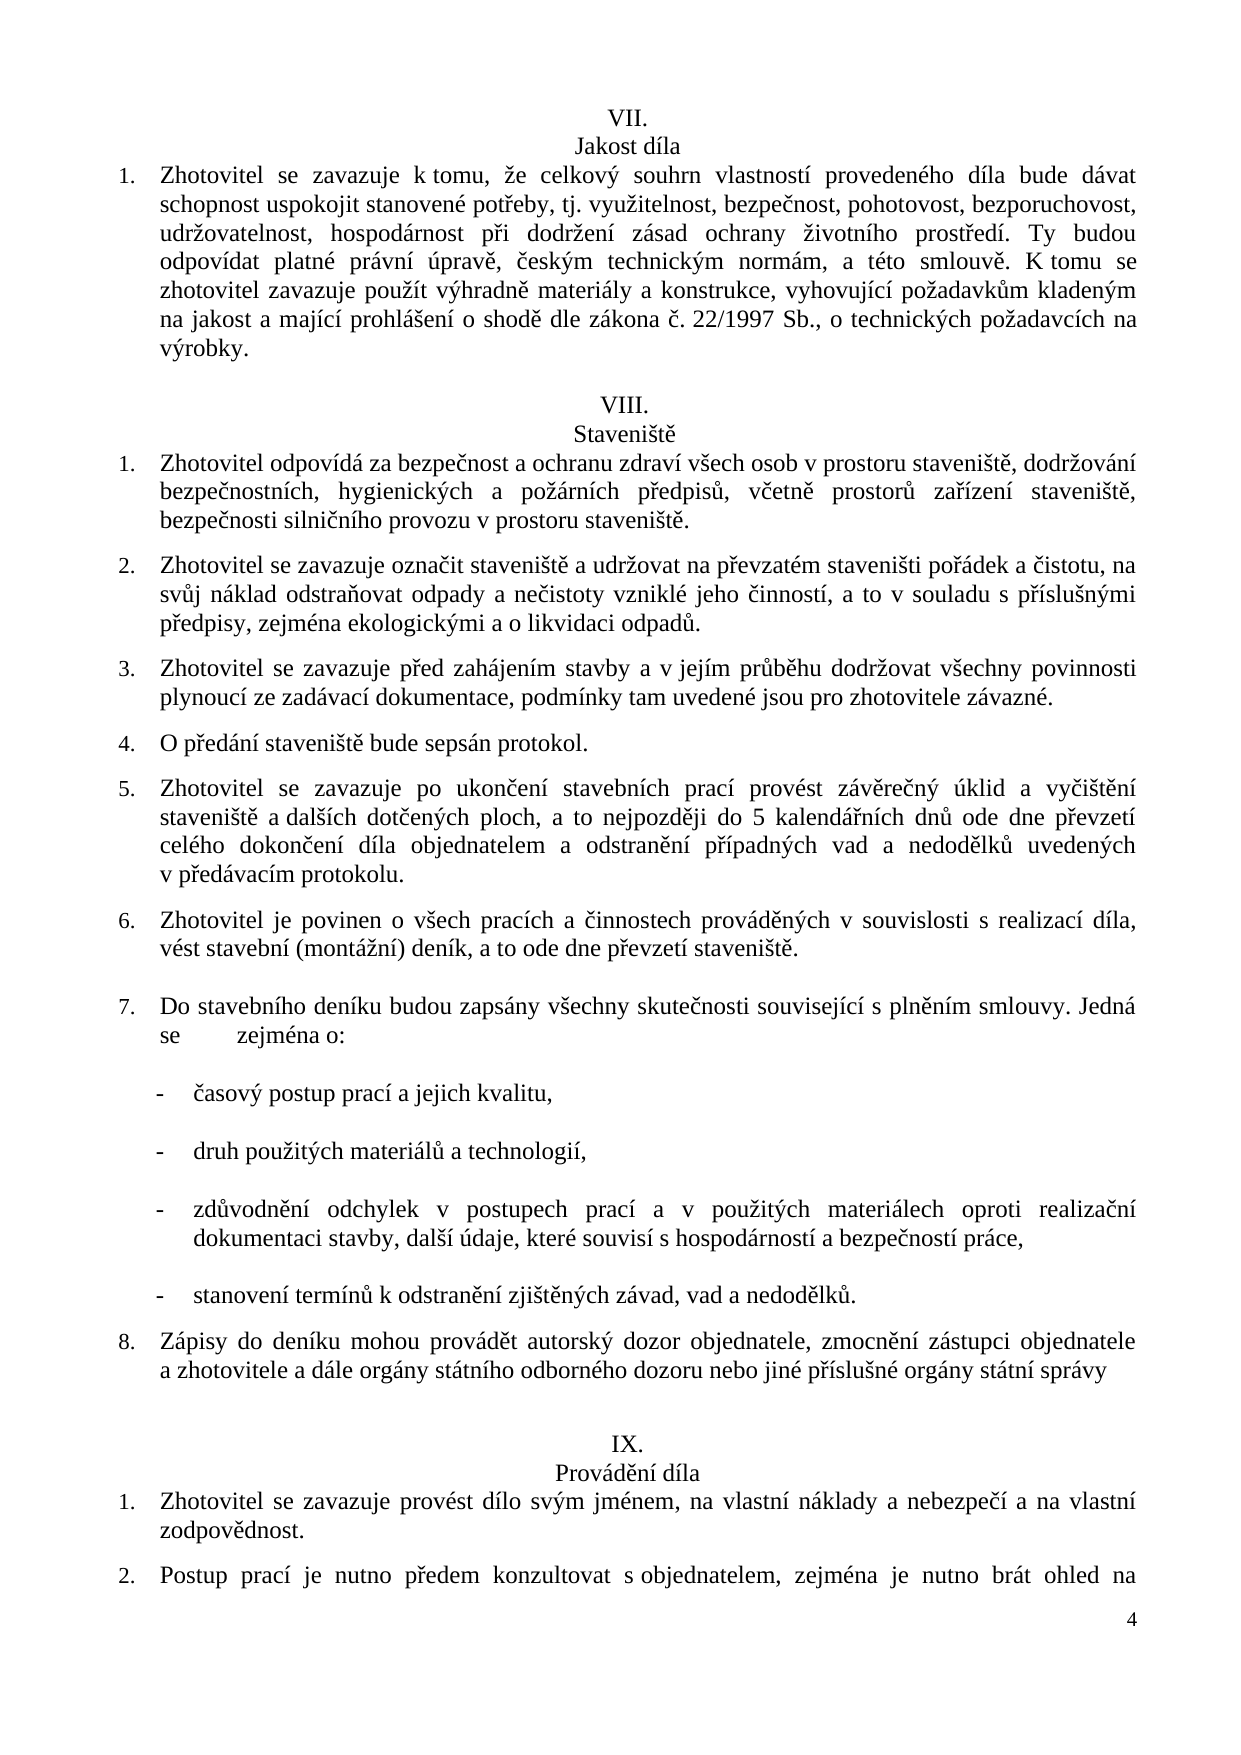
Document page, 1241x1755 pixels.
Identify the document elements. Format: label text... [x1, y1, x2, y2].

list Postup prací je nutno předem konzultovat s objednatelem, zejména je nutno brát ohled na [118, 1561, 1137, 1589]
list druh použitých materiálů a technologií, [156, 1136, 1137, 1165]
list Zhotovitel je povinen o všech pracích a činnostech prováděných v souvislosti s realizací díla, vést stavební (montážní) deník, a to ode dne převzetí staveniště. [118, 905, 1137, 962]
text Jakost díla [118, 131, 1137, 160]
list Do stavebního deníku budou zapsány všechny skutečnosti související s plněním smlouvy. Jedná se zejména o: [118, 991, 1137, 1049]
text Provádění díla [118, 1458, 1137, 1486]
list zdůvodnění odchylek v postupech prací a v použitých materiálech oproti realizační dokumentaci stavby, další údaje, které souvisí s hospodárností a bezpečností práce, [156, 1194, 1137, 1251]
list Zápisy do deníku mohou provádět autorský dozor objednatele, zmocnění zástupci objednatele a zhotovitele a dále orgány státního odborného dozoru nebo jiné příslušné orgány státní správy [118, 1326, 1137, 1383]
text VII. [118, 103, 1137, 131]
list Zhotovitel odpovídá za bezpečnost a ochranu zdraví všech osob v prostoru staveniště, dodržování bezpečnostních, hygienických a požárních předpisů, včetně prostorů zařízení staveniště, bezpečnosti silničního provozu v prostoru staveniště. [118, 448, 1137, 534]
list Zhotovitel se zavazuje označit staveniště a udržovat na převzatém staveništi pořádek a čistotu, na svůj náklad odstraňovat odpady a nečistoty vzniklé jeho činností, a to v souladu s příslušnými předpisy, zejména ekologickými a o likvidaci odpadů. [118, 551, 1137, 637]
list časový postup prací a jejich kvalitu, [156, 1078, 1137, 1107]
list stanovení termínů k odstranění zjištěných závad, vad a nedodělků. [156, 1281, 1137, 1309]
text VIII. [118, 390, 1137, 419]
list Zhotovitel se zavazuje k tomu, že celkový souhrn vlastností provedeného díla bude dávat schopnost uspokojit stanovené potřeby, tj. využitelnost, bezpečnost, pohotovost, bezporuchovost, udržovatelnost, hospodárnost při dodržení zásad ochrany životního prostředí. Ty budou odpovídat platné právní úpravě, českým technickým normám, a této smlouvě. K tomu se zhotovitel zavazuje použít výhradně materiály a konstrukce, vyhovující požadavkům kladeným na jakost a mající prohlášení o shodě dle zákona č. 22/1997 Sb., o technických požadavcích na výrobky. [118, 160, 1137, 361]
text IX. [118, 1429, 1137, 1458]
list Zhotovitel se zavazuje před zahájením stavby a v jejím průběhu dodržovat všechny povinnosti plynoucí ze zadávací dokumentace, podmínky tam uvedené jsou pro zhotovitele závazné. [118, 653, 1137, 711]
text Staveniště [118, 419, 1137, 448]
list Zhotovitel se zavazuje po ukončení stavebních prací provést závěrečný úklid a vyčištění staveniště a dalších dotčených ploch, a to nejpozději do 5 kalendářních dnů ode dne převzetí celého dokončení díla objednatelem a odstranění případných vad a nedodělků uvedených v předávacím protokolu. [118, 773, 1137, 888]
list O předání staveniště bude sepsán protokol. [118, 728, 1137, 756]
list Zhotovitel se zavazuje provést dílo svým jménem, na vlastní náklady a nebezpečí a na vlastní zodpovědnost. [118, 1486, 1137, 1544]
